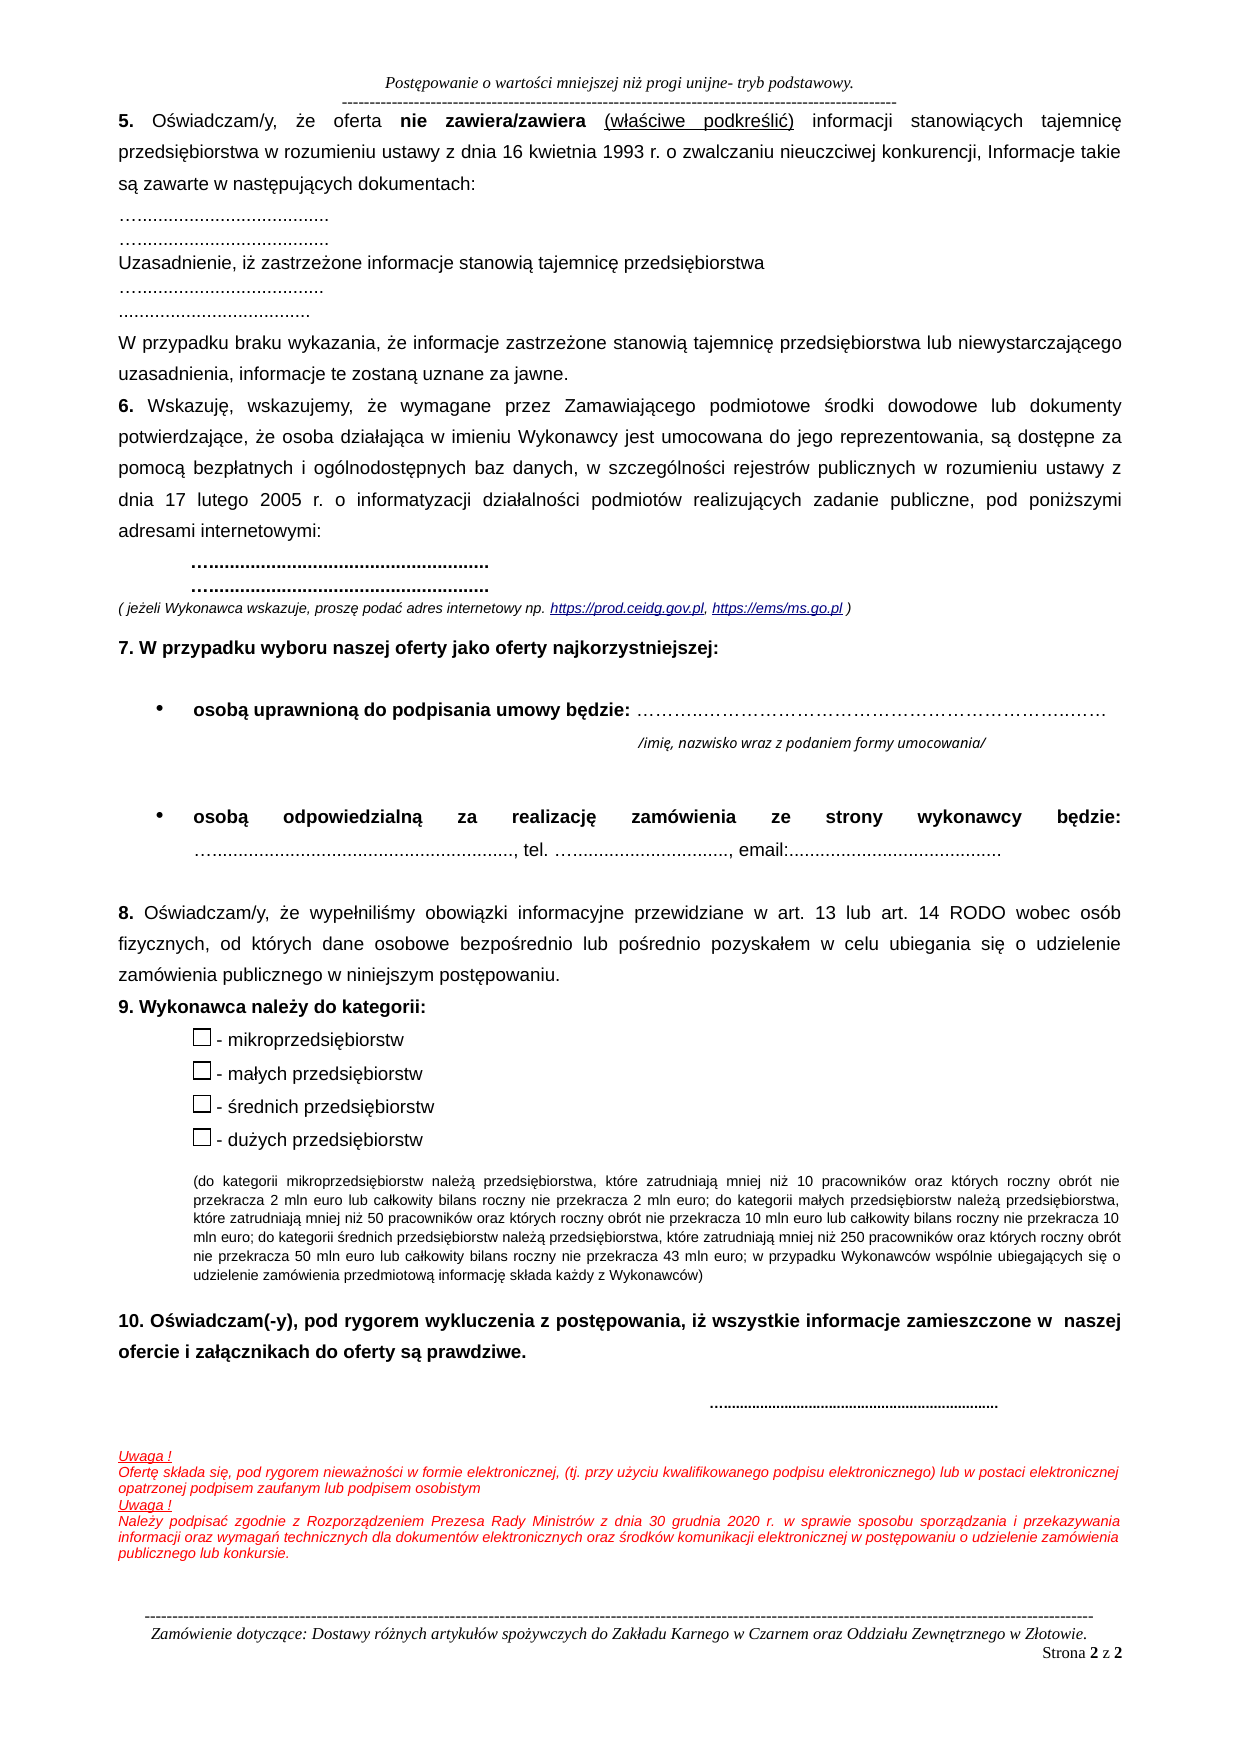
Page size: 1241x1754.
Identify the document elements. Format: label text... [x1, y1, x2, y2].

list ..................................... [118, 301, 1122, 322]
list Uzasadnienie, iż zastrzeżone informacje stanowią tajemnicę przedsiębiorstwa [118, 253, 1122, 274]
list 6. Wskazuję, wskazujemy, że wymagane przez Zamawiającego podmiotowe środki dowodowe lub dokumenty potwierdzające, że osoba działająca w imieniu Wykonawcy jest umocowana do jego reprezentowania, są dostępne za pomocą bezpłatnych i ogólnodostępnych baz danych, w szczególności rejestrów publicznych w rozumieniu ustawy z dnia 17 lutego 2005 r. o informatyzacji działalności podmiotów realizujących zadanie publiczne, pod poniższymi adresami internetowymi: [118, 395, 1122, 541]
list ( jeżeli Wykonawca wskazuje, proszę podać adres internetowy np. https://prod.ceidg.gov.pl, https://ems/ms.go.pl ) [118, 600, 1122, 616]
list 9. Wykonawca należy do kategorii: [118, 996, 1122, 1017]
list (do kategorii mikroprzedsiębiorstw należą przedsiębiorstwa, które zatrudniają mniej niż 10 pracowników oraz których roczny obrót nie przekracza 2 mln euro lub całkowity bilans roczny nie przekracza 2 mln euro; do kategorii małych przedsiębiorstw należą przedsiębiorstwa, które zatrudniają mniej niż 50 pracowników oraz których roczny obrót nie przekracza 10 mln euro lub całkowity bilans roczny nie przekracza 10 mln euro; do kategorii średnich przedsiębiorstw należą przedsiębiorstwa, które zatrudniają mniej niż 250 pracowników oraz których roczny obrót nie przekracza 50 mln euro lub całkowity bilans roczny nie przekracza 43 mln euro; w przypadku Wykonawców wspólnie ubiegających się o udzielenie zamówienia przedmiotową informację składa każdy z Wykonawców) [156, 1173, 1122, 1283]
list ….................................... [118, 277, 1122, 298]
text Uwaga !11639 [118, 1497, 1122, 1513]
list - mikroprzedsiębiorstw [118, 1028, 1122, 1051]
text Uwaga !11639 [118, 1448, 1122, 1464]
list 5. Oświadczam/y, że oferta nie zawiera/zawiera (właściwe podkreślić) informacji stanowiących tajemnicę przedsiębiorstwa w rozumieniu ustawy z dnia 16 kwietnia 1993 r. o zwalczaniu nieuczciwej konkurencji, Informacje takie są zawarte w następujących dokumentach: [118, 111, 1122, 194]
list …...................................................... [190, 576, 1122, 597]
list - średnich przedsiębiorstw [118, 1094, 1122, 1117]
list - małych przedsiębiorstw [118, 1061, 1122, 1084]
list 10. Oświadczam(-y), pod rygorem wykluczenia z postępowania, iż wszystkie informacje zamieszczone w naszej ofercie i załącznikach do oferty są prawdziwe. ….................................................................... [118, 1310, 1122, 1411]
list W przypadku braku wykazania, że informacje zastrzeżone stanowią tajemnicę przedsiębiorstwa lub niewystarczającego uzasadnienia, informacje te zostaną uznane za jawne. [118, 332, 1122, 384]
list - dużych przedsiębiorstw [118, 1128, 1122, 1151]
text Ofertę składa się, pod rygorem nieważności w formie elektronicznej, (tj. przy użyciu kwalifikowanego podpisu elektronicznego) lub w postaci elektronicznej opatrzonej podpisem zaufanym lub podpisem osobistym [118, 1464, 1122, 1497]
list 8. Oświadczam/y, że wypełniliśmy obowiązki informacyjne przewidziane w art. 13 lub art. 14 RODO wobec osób fizycznych, od których dane osobowe bezpośrednio lub pośrednio pozyskałem w celu ubiegania się o udzielenie zamówienia publicznego w niniejszym postępowaniu. [118, 902, 1122, 986]
list …..................................... [118, 205, 1122, 226]
list …...................................................... [190, 552, 1122, 573]
list /imię, nazwisko wraz z podaniem formy umocowania/ [192, 733, 1122, 753]
list 7. W przypadku wyboru naszej oferty jako oferty najkorzystniejszej: [118, 637, 1122, 658]
text Należy podpisać zgodnie z Rozporządzeniem Prezesa Rady Ministrów z dnia 30 grudnia 2020 r. w sprawie sposobu sporządzania i przekazywania informacji oraz wymagań technicznych dla dokumentów elektronicznych oraz środków komunikacji elektronicznej w postępowaniu o udzielenie zamówienia publicznego lub konkursie. [118, 1513, 1122, 1562]
list osobą uprawnioną do podpisania umowy będzie: ………..…………………………………………………..…… [156, 700, 1122, 722]
list osobą odpowiedzialną za realizację zamówienia ze strony wykonawcy będzie: ….........................................................., tel. ….............................., email:......................................... [156, 803, 1122, 860]
list …..................................... [118, 229, 1122, 250]
